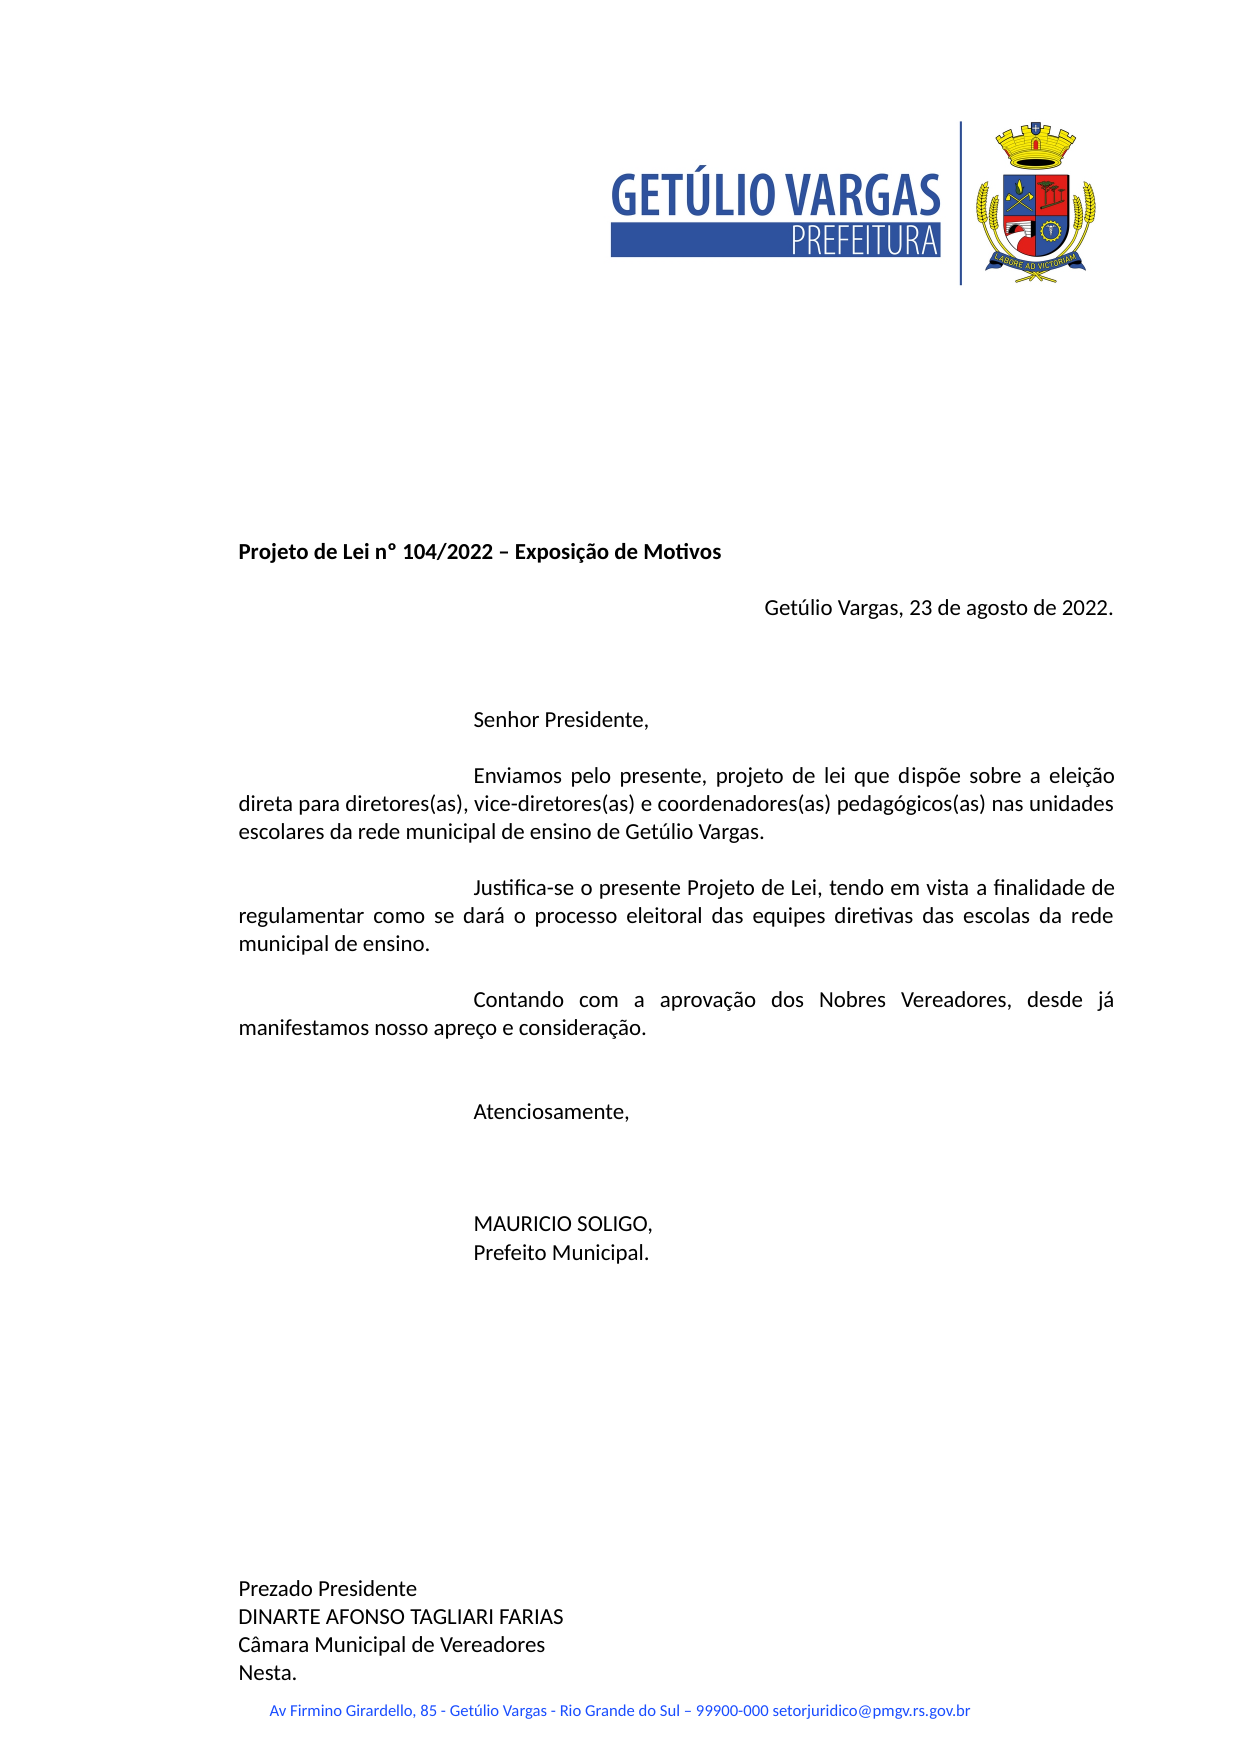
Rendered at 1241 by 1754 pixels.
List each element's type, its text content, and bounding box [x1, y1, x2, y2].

text Senhor Presidente, [238, 705, 1115, 733]
text Atenciosamente, [238, 1097, 1115, 1126]
text Contando com a aprovação dos Nobres Vereadores, desde já manifestamos nosso apreço e consideração. [238, 985, 1115, 1041]
text Projeto de Lei nº 104/2022 – Exposição de Motivos [238, 537, 1115, 565]
text Getúlio Vargas, 23 de agosto de 2022. [238, 593, 1115, 621]
text DINARTE AFONSO TAGLIARI FARIAS [212, 1602, 1115, 1630]
text MAURICIO SOLIGO, [238, 1209, 1115, 1238]
text Prezado Presidente [238, 1574, 1115, 1602]
text Enviamos pelo presente, projeto de lei que dispõe sobre a eleição direta para diretores(as), vice-diretores(as) e coordenadores(as) pedagógicos(as) nas unidades escolares da rede municipal de ensino de Getúlio Vargas. [238, 761, 1115, 845]
text Nesta. [238, 1658, 1115, 1686]
text Justifica-se o presente Projeto de Lei, tendo em vista a finalidade de regulamentar como se dará o processo eleitoral das equipes diretivas das escolas da rede municipal de ensino. [238, 873, 1115, 957]
text Prefeito Municipal. [238, 1238, 1115, 1266]
text Câmara Municipal de Vereadores [212, 1630, 1115, 1658]
